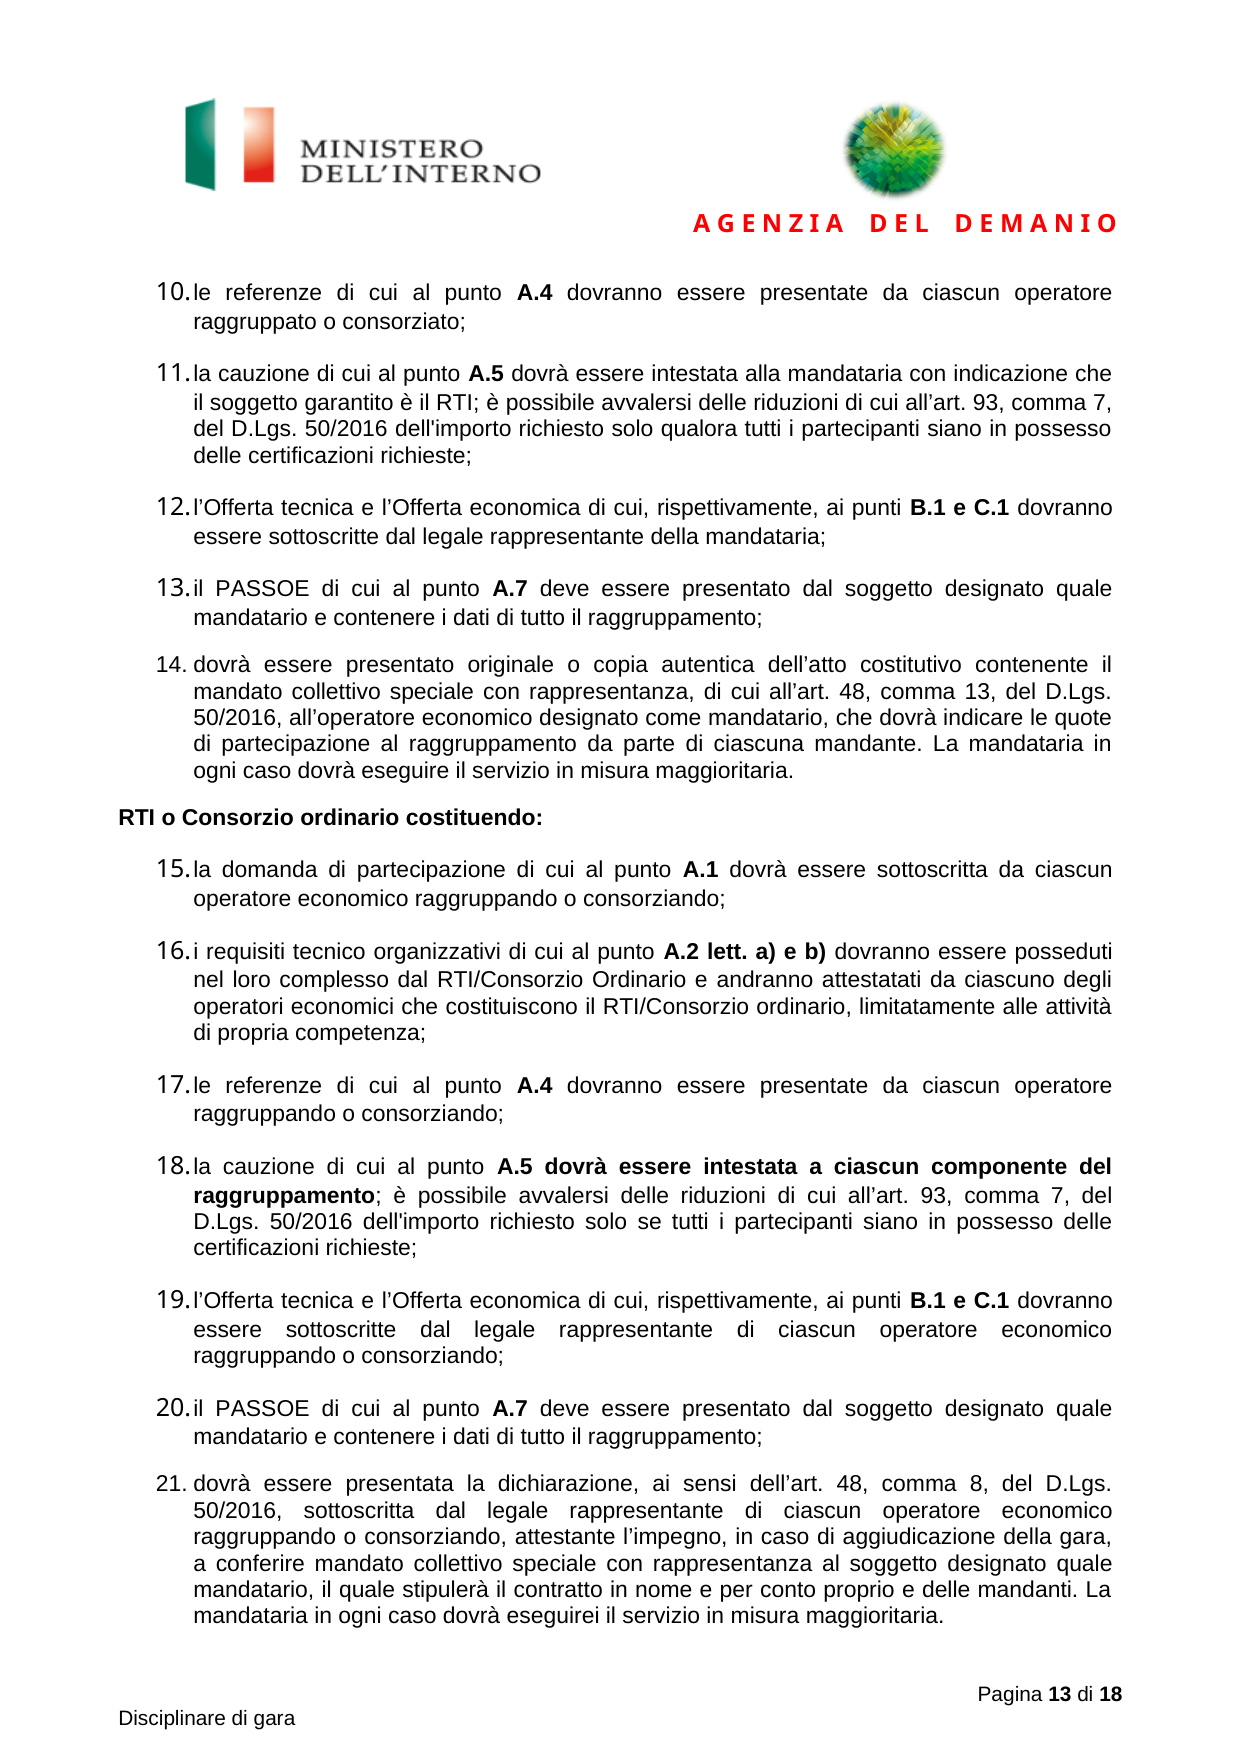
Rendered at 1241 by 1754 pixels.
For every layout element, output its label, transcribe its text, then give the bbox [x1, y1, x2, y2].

list il PASSOE di cui al punto A.7 deve essere presentato dal soggetto designato quale mandatario e contenere i dati di tutto il raggruppamento; [156, 570, 1113, 631]
list dovrà essere presentato originale o copia autentica dell’atto costitutivo contenente il mandato collettivo speciale con rappresentanza, di cui all’art. 48, comma 13, del D.Lgs. 50/2016, all’operatore economico designato come mandatario, che dovrà indicare le quote di partecipazione al raggruppamento da parte di ciascuna mandante. La mandataria in ogni caso dovrà eseguire il servizio in misura maggioritaria. [156, 651, 1113, 783]
text RTI o Consorzio ordinario costituendo: [118, 804, 1113, 830]
list le referenze di cui al punto A.4 dovranno essere presentate da ciascun operatore raggruppando o consorziando; [156, 1066, 1113, 1127]
list la domanda di partecipazione di cui al punto A.1 dovrà essere sottoscritta da ciascun operatore economico raggruppando o consorziando; [156, 851, 1113, 912]
list la cauzione di cui al punto A.5 dovrà essere intestata a ciascun componente del raggruppamento; è possibile avvalersi delle riduzioni di cui all’art. 93, comma 7, del D.Lgs. 50/2016 dell'importo richiesto solo se tutti i partecipanti siano in possesso delle certificazioni richieste; [156, 1148, 1113, 1261]
list dovrà essere presentata la dichiarazione, ai sensi dell’art. 48, comma 8, del D.Lgs. 50/2016, sottoscritta dal legale rappresentante di ciascun operatore economico raggruppando o consorziando, attestante l’impegno, in caso di aggiudicazione della gara, a conferire mandato collettivo speciale con rappresentanza al soggetto designato quale mandatario, il quale stipulerà il contratto in nome e per conto proprio e delle mandanti. La mandataria in ogni caso dovrà eseguirei il servizio in misura maggioritaria. [156, 1470, 1113, 1628]
list l’Offerta tecnica e l’Offerta economica di cui, rispettivamente, ai punti B.1 e C.1 dovranno essere sottoscritte dal legale rappresentante della mandataria; [156, 489, 1113, 549]
list la cauzione di cui al punto A.5 dovrà essere intestata alla mandataria con indicazione che il soggetto garantito è il RTI; è possibile avvalersi delle riduzioni di cui all’art. 93, comma 7, del D.Lgs. 50/2016 dell'importo richiesto solo qualora tutti i partecipanti siano in possesso delle certificazioni richieste; [156, 355, 1113, 468]
list i requisiti tecnico organizzativi di cui al punto A.2 lett. a) e b) dovranno essere posseduti nel loro complesso dal RTI/Consorzio Ordinario e andranno attestatati da ciascuno degli operatori economici che costituiscono il RTI/Consorzio ordinario, limitatamente alle attività di propria competenza; [156, 932, 1113, 1046]
list l’Offerta tecnica e l’Offerta economica di cui, rispettivamente, ai punti B.1 e C.1 dovranno essere sottoscritte dal legale rappresentante di ciascun operatore economico raggruppando o consorziando; [156, 1282, 1113, 1368]
list il PASSOE di cui al punto A.7 deve essere presentato dal soggetto designato quale mandatario e contenere i dati di tutto il raggruppamento; [156, 1389, 1113, 1449]
list le referenze di cui al punto A.4 dovranno essere presentate da ciascun operatore raggruppato o consorziato; [156, 274, 1113, 334]
